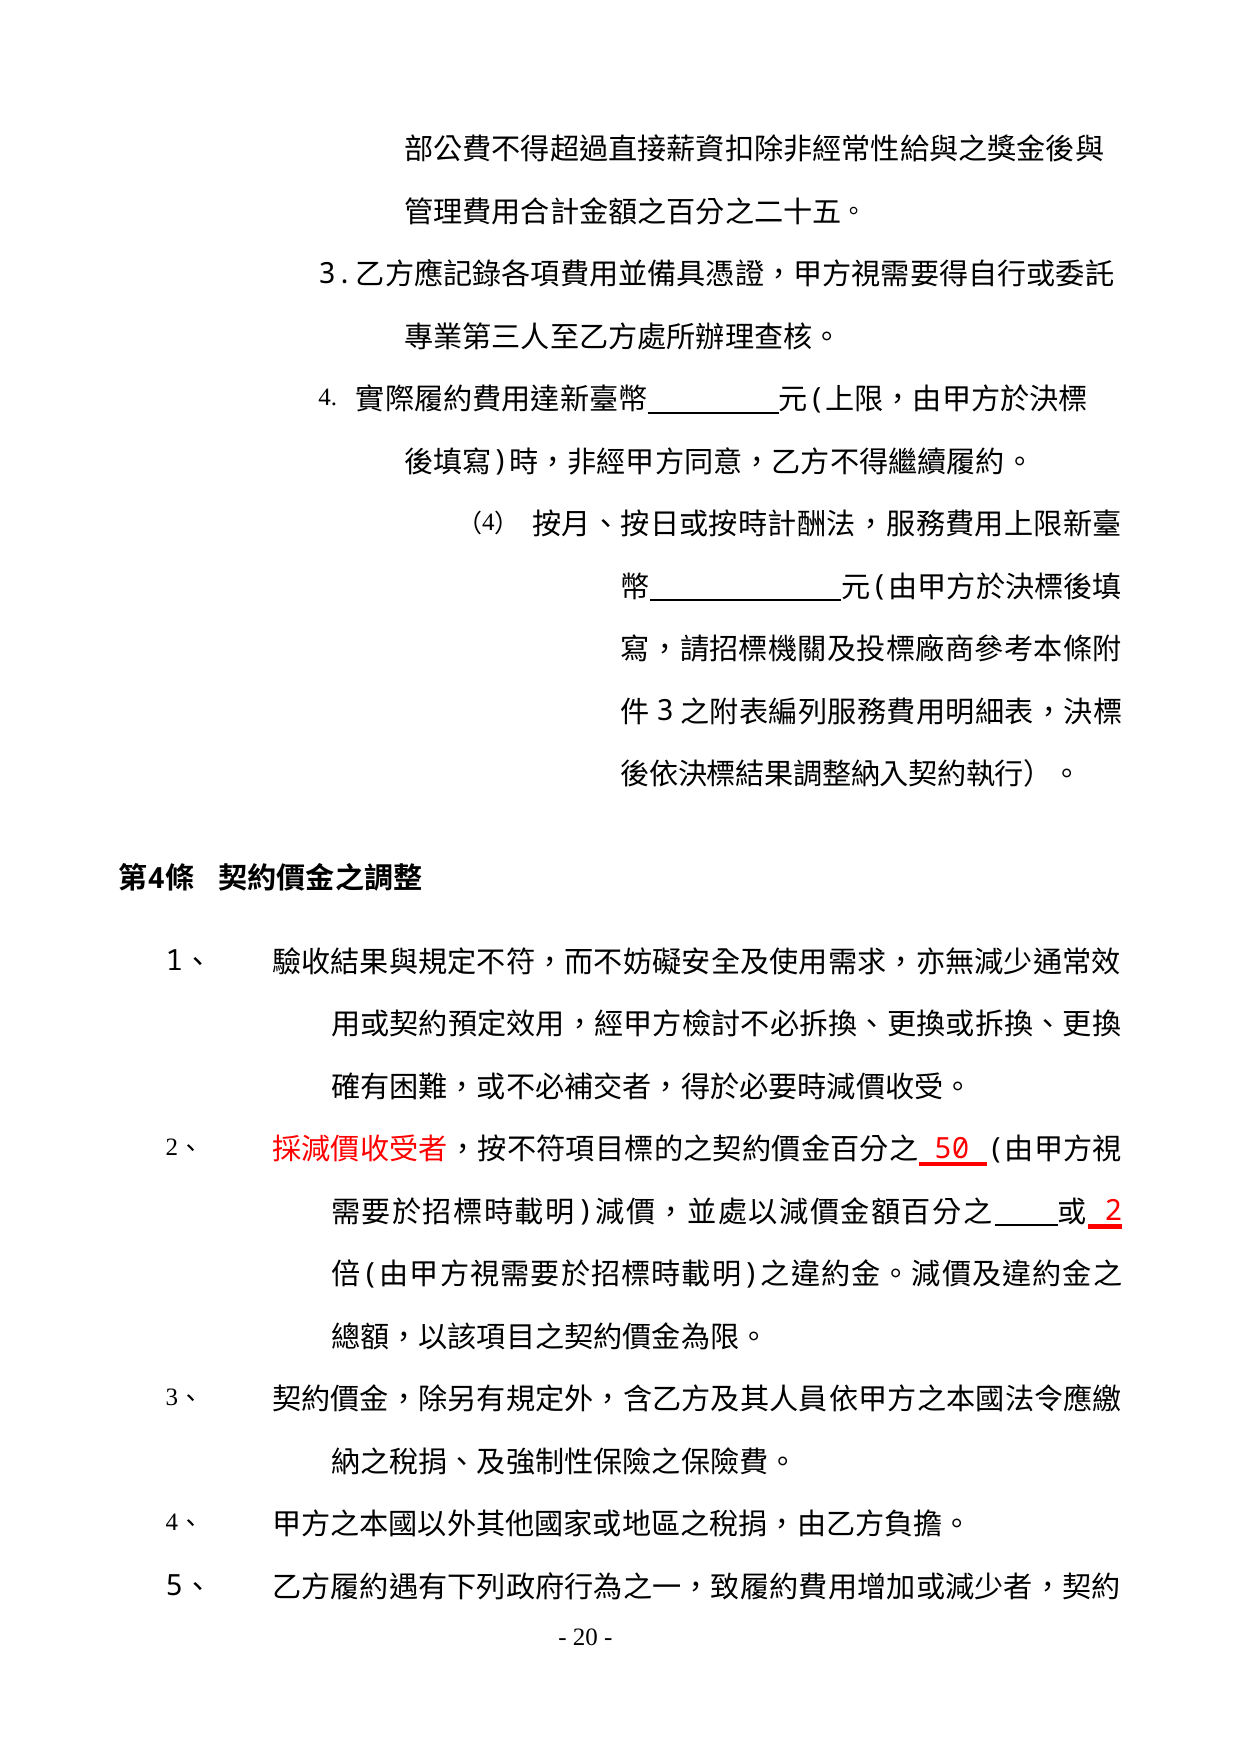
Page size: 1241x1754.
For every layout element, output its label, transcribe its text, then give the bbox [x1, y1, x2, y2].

list 甲方之本國以外其他國家或地區之稅捐，由乙方負擔。 [165, 1480, 1122, 1543]
list 實際履約費用達新臺幣 元(上限，由甲方於決標後填寫)時，非經甲方同意，乙方不得繼續履約。 [318, 355, 1116, 480]
list 乙方應記錄各項費用並備具憑證，甲方視需要得自行或委託專業第三人至乙方處所辦理查核。 [318, 230, 1116, 355]
list 驗收結果與規定不符，而不妨礙安全及使用需求，亦無減少通常效用或契約預定效用，經甲方檢討不必拆換、更換或拆換、更換確有困難，或不必補交者，得於必要時減價收受。 [165, 918, 1122, 1105]
list 乙方履約遇有下列政府行為之一，致履約費用增加或減少者，契約 [165, 1543, 1122, 1605]
list 契約價金之調整 [118, 855, 1122, 897]
list 按月、按日或按時計酬法，服務費用上限新臺幣 元(由甲方於決標後填寫，請招標機關及投標廠商參考本條附件3之附表編列服務費用明細表，決標後依決標結果調整納入契約執行）。 [457, 480, 1122, 793]
list 採減價收受者，按不符項目標的之契約價金百分之 50 (由甲方視需要於招標時載明)減價，並處以減價金額百分之 或 2 倍(由甲方視需要於招標時載明)之違約金。減價及違約金之總額，以該項目之契約價金為限。 [165, 1105, 1122, 1355]
list 公費，為定額新臺幣 元(由甲方於決標後填寫)，不得按直接薪資及管理費之金額依一定比率增加，且全部公費不得超過直接薪資扣除非經常性給與之獎金後與管理費用合計金額之百分之二十五。 [318, 105, 1116, 230]
list 契約價金，除另有規定外，含乙方及其人員依甲方之本國法令應繳納之稅捐、及強制性保險之保險費。 [165, 1355, 1122, 1480]
